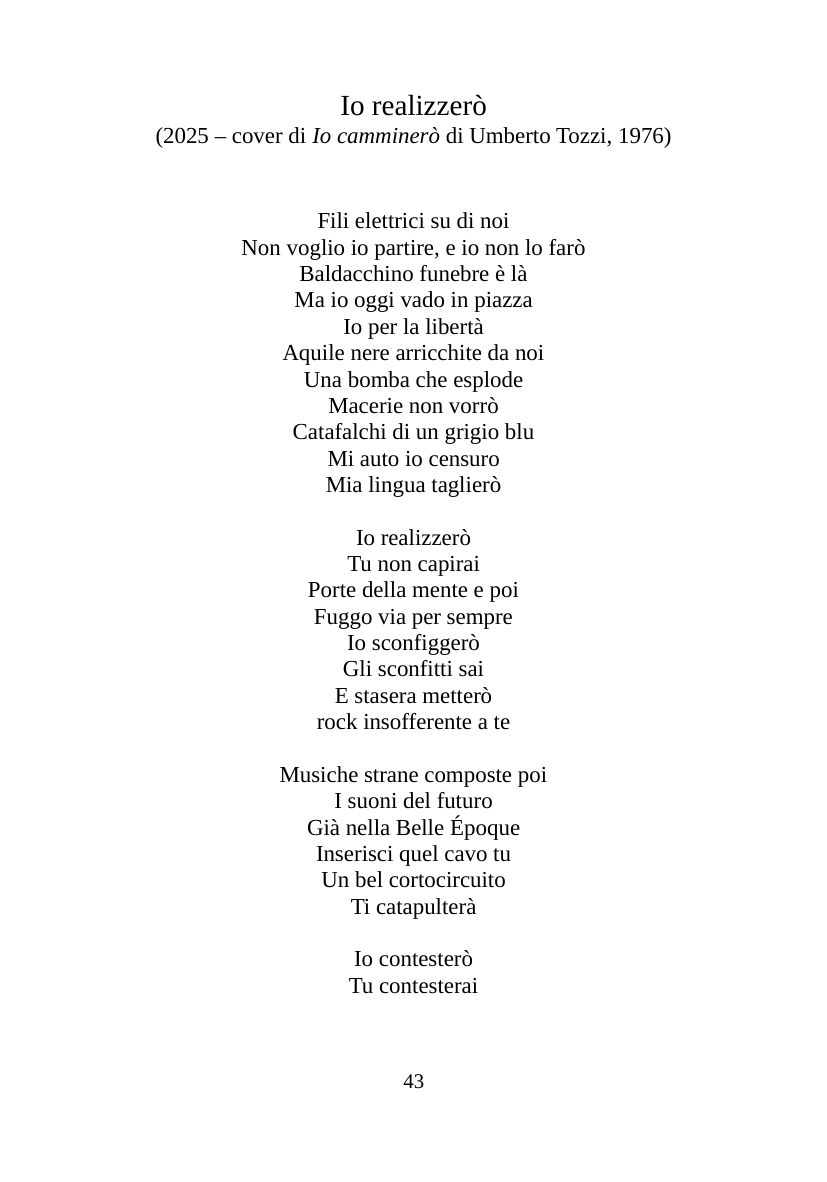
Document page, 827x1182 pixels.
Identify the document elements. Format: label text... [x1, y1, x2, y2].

text Io contesterò [88, 945, 738, 972]
text Tu non capirai [88, 550, 738, 576]
text Già nella Belle époque [88, 814, 738, 840]
text Gli sconfitti sai [88, 656, 738, 682]
text Inserisci quel cavo tu [88, 840, 738, 866]
text E stasera metterò [88, 682, 738, 708]
text Porte della mente e poi [88, 576, 738, 603]
text Tu contesterai [88, 972, 738, 998]
text Ma io oggi vado in piazza [88, 287, 738, 313]
text Non voglio io partire, e io non lo farò [88, 234, 738, 260]
text rock insofferente a te [88, 708, 738, 734]
text Io realizzerò [88, 524, 738, 550]
text Macerie non vorrò [88, 392, 738, 418]
text Aquile nere arricchite da noi [88, 339, 738, 366]
text Baldacchino funebre è là [88, 260, 738, 287]
text Ti catapulterà [88, 893, 738, 919]
text Un bel cortocircuito [88, 866, 738, 893]
text Io per la libertà [88, 313, 738, 339]
text Fili elettrici su di noi [88, 207, 738, 234]
text Catafalchi di un grigio blu [88, 418, 738, 445]
text Fuggo via per sempre [88, 603, 738, 629]
text Una bomba che esplode [88, 366, 738, 392]
text Io sconfiggerò [88, 629, 738, 656]
text Mi auto io censuro [88, 445, 738, 471]
text Io realizzerò (2025 – cover di Io camminerò di Umberto Tozzi, 1976) [88, 88, 738, 148]
text Mia lingua taglierò [88, 471, 738, 497]
text Musiche strane composte poi [88, 761, 738, 787]
text I suoni del futuro [88, 787, 738, 814]
